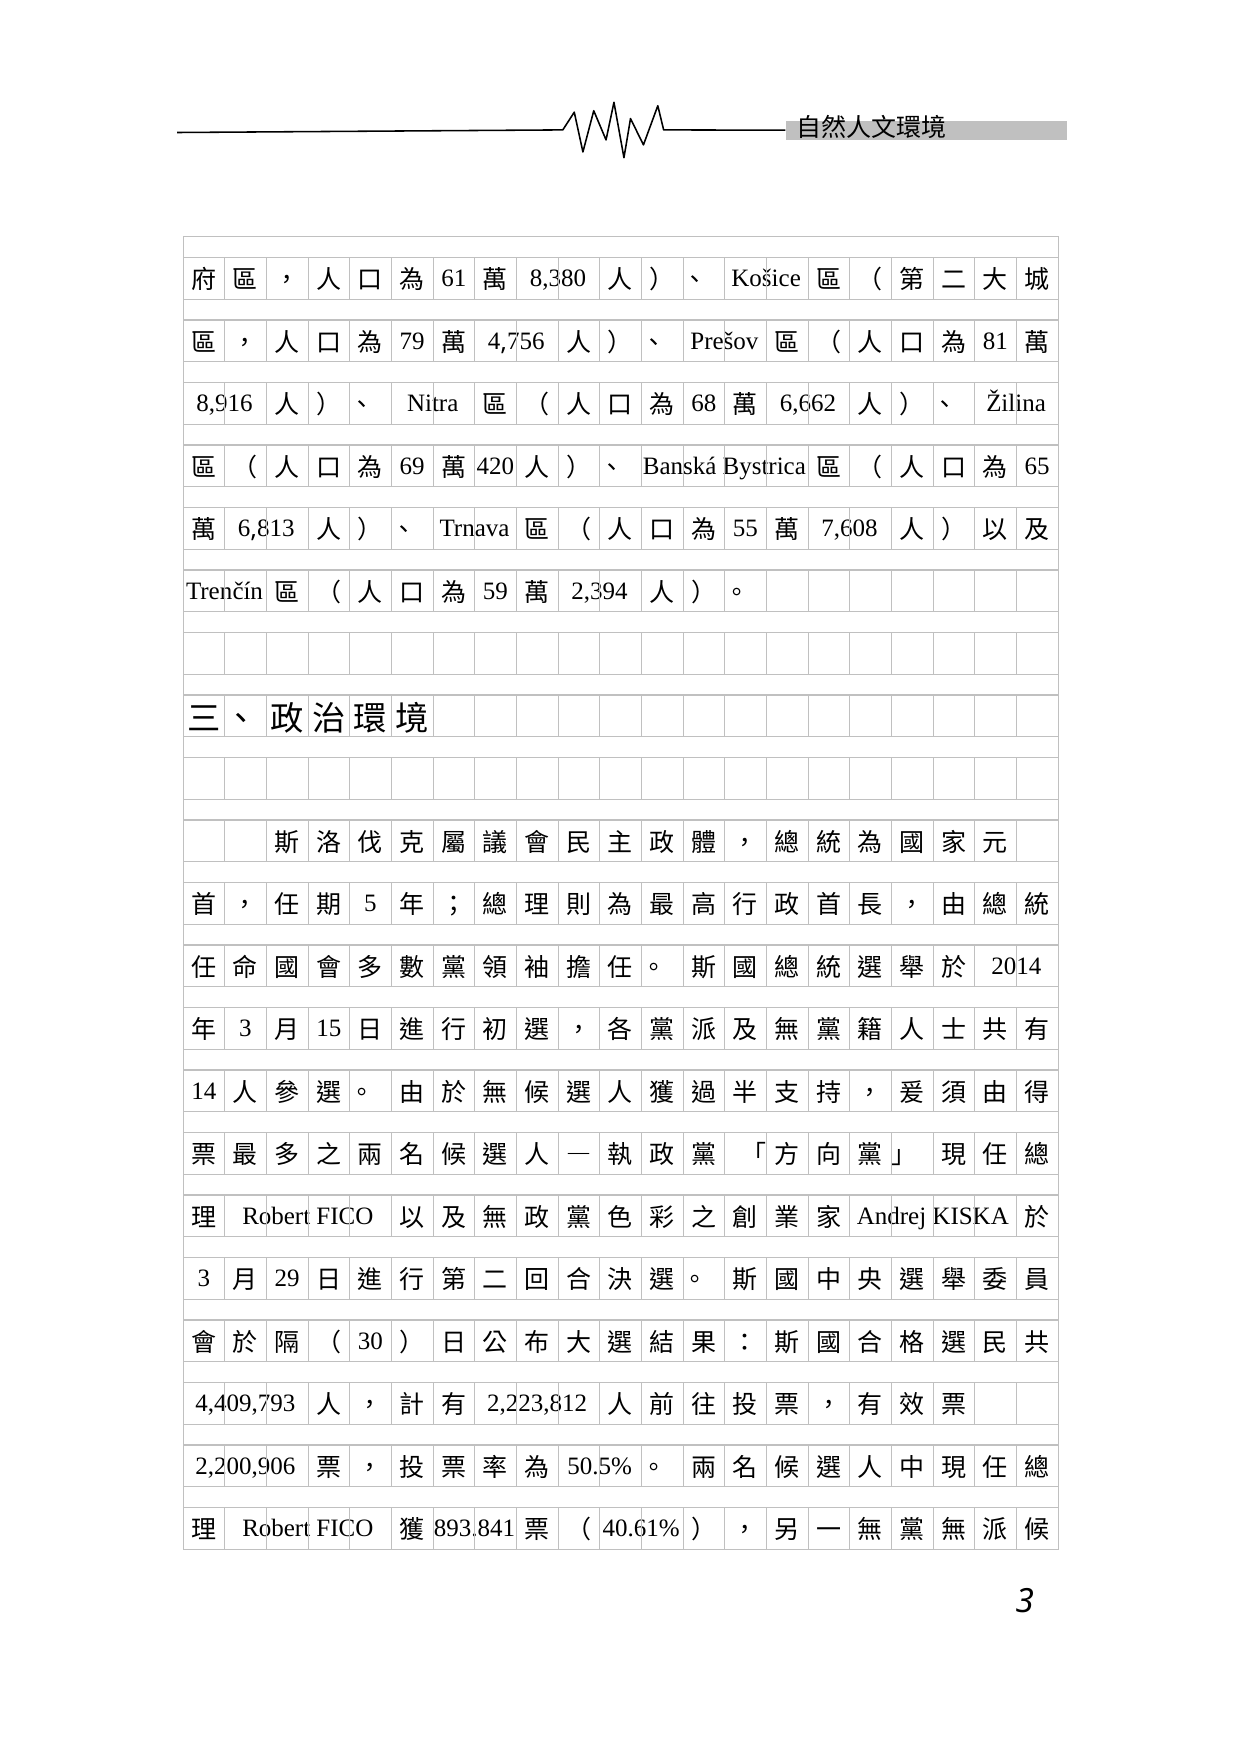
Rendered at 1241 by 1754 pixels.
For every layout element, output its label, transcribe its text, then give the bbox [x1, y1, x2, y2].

text 斯國自2002年1月1日起將全國分為8大自治區（Higher Regional Units），各區行政中心與區同名，各行政區之人口數量分別為：Bratislava區（首府區，人口為61萬8,380人）、Košice區（第二大城區，人口為79萬4,756人）、Prešov區（人口為81萬8,916人）、Nitra區（人口為68萬6,662人）、Žilina區（人口為69萬420人）、Banská Bystrica區（人口為65萬6,813人）、Trnava區（人口為55萬7,608人）以及Trenčín區（人口為59萬2,394人）。 [184, 550, 1058, 569]
text 斯洛伐克屬議會民主政體，總統為國家元首，任期5年；總理則為最高行政首長，由總統任命國會多數黨領袖擔任。斯國總統選舉於2014年3月15日進行初選，各黨派及無黨籍人士共有14人參選。由於無候選人獲過半支持，爰須由得票最多之兩名候選人—執政黨「方向黨」現任總理Robert FICO以及無政黨色彩之創業家Andrej KISKA於3月29日進行第二回合決選。斯國中央選舉委員會於隔（30）日公布大選結果：斯國合格選民共4,409,793人，計有2,223,812人前往投票，有效票2,200,906票，投票率為50.5%。兩名候選人中現任總理Robert FICO獲893.841票（40.61%），另一無黨無派候選人Andrej KISKA獲1,307,065票（59.38%），由K候選人獲勝，任期5年，並成為斯國史上首位無黨派總統；並由Smer黨Robert FICO擔任總理，籌組內閣。 [184, 1175, 1058, 1194]
text [517, 696, 558, 736]
text [684, 696, 724, 736]
text [725, 696, 766, 736]
text [934, 696, 974, 736]
text 政 [267, 696, 308, 736]
text [975, 696, 1016, 736]
text 斯洛伐克屬議會民主政體，總統為國家元首，任期5年；總理則為最高行政首長，由總統任命國會多數黨領袖擔任。斯國總統選舉於2014年3月15日進行初選，各黨派及無黨籍人士共有14人參選。由於無候選人獲過半支持，爰須由得票最多之兩名候選人—執政黨「方向黨」現任總理Robert FICO以及無政黨色彩之創業家Andrej KISKA於3月29日進行第二回合決選。斯國中央選舉委員會於隔（30）日公布大選結果：斯國合格選民共4,409,793人，計有2,223,812人前往投票，有效票2,200,906票，投票率為50.5%。兩名候選人中現任總理Robert FICO獲893.841票（40.61%），另一無黨無派候選人Andrej KISKA獲1,307,065票（59.38%），由K候選人獲勝，任期5年，並成為斯國史上首位無黨派總統；並由Smer黨Robert FICO擔任總理，籌組內閣。 [184, 1112, 1058, 1132]
text 斯國自2002年1月1日起將全國分為8大自治區（Higher Regional Units），各區行政中心與區同名，各行政區之人口數量分別為：Bratislava區（首府區，人口為61萬8,380人）、Košice區（第二大城區，人口為79萬4,756人）、Prešov區（人口為81萬8,916人）、Nitra區（人口為68萬6,662人）、Žilina區（人口為69萬420人）、Banská Bystrica區（人口為65萬6,813人）、Trnava區（人口為55萬7,608人）以及Trenčín區（人口為59萬2,394人）。 [184, 362, 1058, 382]
text 、 [225, 696, 266, 736]
text [892, 696, 933, 736]
text 斯洛伐克屬議會民主政體，總統為國家元首，任期5年；總理則為最高行政首長，由總統任命國會多數黨領袖擔任。斯國總統選舉於2014年3月15日進行初選，各黨派及無黨籍人士共有14人參選。由於無候選人獲過半支持，爰須由得票最多之兩名候選人—執政黨「方向黨」現任總理Robert FICO以及無政黨色彩之創業家Andrej KISKA於3月29日進行第二回合決選。斯國中央選舉委員會於隔（30）日公布大選結果：斯國合格選民共4,409,793人，計有2,223,812人前往投票，有效票2,200,906票，投票率為50.5%。兩名候選人中現任總理Robert FICO獲893.841票（40.61%），另一無黨無派候選人Andrej KISKA獲1,307,065票（59.38%），由K候選人獲勝，任期5年，並成為斯國史上首位無黨派總統；並由Smer黨Robert FICO擔任總理，籌組內閣。 [184, 925, 1058, 944]
text 斯洛伐克屬議會民主政體，總統為國家元首，任期5年；總理則為最高行政首長，由總統任命國會多數黨領袖擔任。斯國總統選舉於2014年3月15日進行初選，各黨派及無黨籍人士共有14人參選。由於無候選人獲過半支持，爰須由得票最多之兩名候選人—執政黨「方向黨」現任總理Robert FICO以及無政黨色彩之創業家Andrej KISKA於3月29日進行第二回合決選。斯國中央選舉委員會於隔（30）日公布大選結果：斯國合格選民共4,409,793人，計有2,223,812人前往投票，有效票2,200,906票，投票率為50.5%。兩名候選人中現任總理Robert FICO獲893.841票（40.61%），另一無黨無派候選人Andrej KISKA獲1,307,065票（59.38%），由K候選人獲勝，任期5年，並成為斯國史上首位無黨派總統；並由Smer黨Robert FICO擔任總理，籌組內閣。 [184, 987, 1058, 1007]
text 三 [184, 696, 224, 736]
text 斯洛伐克屬議會民主政體，總統為國家元首，任期5年；總理則為最高行政首長，由總統任命國會多數黨領袖擔任。斯國總統選舉於2014年3月15日進行初選，各黨派及無黨籍人士共有14人參選。由於無候選人獲過半支持，爰須由得票最多之兩名候選人—執政黨「方向黨」現任總理Robert FICO以及無政黨色彩之創業家Andrej KISKA於3月29日進行第二回合決選。斯國中央選舉委員會於隔（30）日公布大選結果：斯國合格選民共4,409,793人，計有2,223,812人前往投票，有效票2,200,906票，投票率為50.5%。兩名候選人中現任總理Robert FICO獲893.841票（40.61%），另一無黨無派候選人Andrej KISKA獲1,307,065票（59.38%），由K候選人獲勝，任期5年，並成為斯國史上首位無黨派總統；並由Smer黨Robert FICO擔任總理，籌組內閣。 [184, 1487, 1058, 1507]
text 斯洛伐克屬議會民主政體，總統為國家元首，任期5年；總理則為最高行政首長，由總統任命國會多數黨領袖擔任。斯國總統選舉於2014年3月15日進行初選，各黨派及無黨籍人士共有14人參選。由於無候選人獲過半支持，爰須由得票最多之兩名候選人—執政黨「方向黨」現任總理Robert FICO以及無政黨色彩之創業家Andrej KISKA於3月29日進行第二回合決選。斯國中央選舉委員會於隔（30）日公布大選結果：斯國合格選民共4,409,793人，計有2,223,812人前往投票，有效票2,200,906票，投票率為50.5%。兩名候選人中現任總理Robert FICO獲893.841票（40.61%），另一無黨無派候選人Andrej KISKA獲1,307,065票（59.38%），由K候選人獲勝，任期5年，並成為斯國史上首位無黨派總統；並由Smer黨Robert FICO擔任總理，籌組內閣。 [184, 800, 1058, 819]
text [1017, 696, 1058, 736]
text 斯洛伐克屬議會民主政體，總統為國家元首，任期5年；總理則為最高行政首長，由總統任命國會多數黨領袖擔任。斯國總統選舉於2014年3月15日進行初選，各黨派及無黨籍人士共有14人參選。由於無候選人獲過半支持，爰須由得票最多之兩名候選人—執政黨「方向黨」現任總理Robert FICO以及無政黨色彩之創業家Andrej KISKA於3月29日進行第二回合決選。斯國中央選舉委員會於隔（30）日公布大選結果：斯國合格選民共4,409,793人，計有2,223,812人前往投票，有效票2,200,906票，投票率為50.5%。兩名候選人中現任總理Robert FICO獲893.841票（40.61%），另一無黨無派候選人Andrej KISKA獲1,307,065票（59.38%），由K候選人獲勝，任期5年，並成為斯國史上首位無黨派總統；並由Smer黨Robert FICO擔任總理，籌組內閣。 [184, 1237, 1058, 1257]
text [850, 696, 891, 736]
text [559, 696, 599, 736]
text 斯洛伐克屬議會民主政體，總統為國家元首，任期5年；總理則為最高行政首長，由總統任命國會多數黨領袖擔任。斯國總統選舉於2014年3月15日進行初選，各黨派及無黨籍人士共有14人參選。由於無候選人獲過半支持，爰須由得票最多之兩名候選人—執政黨「方向黨」現任總理Robert FICO以及無政黨色彩之創業家Andrej KISKA於3月29日進行第二回合決選。斯國中央選舉委員會於隔（30）日公布大選結果：斯國合格選民共4,409,793人，計有2,223,812人前往投票，有效票2,200,906票，投票率為50.5%。兩名候選人中現任總理Robert FICO獲893.841票（40.61%），另一無黨無派候選人Andrej KISKA獲1,307,065票（59.38%），由K候選人獲勝，任期5年，並成為斯國史上首位無黨派總統；並由Smer黨Robert FICO擔任總理，籌組內閣。 [184, 1362, 1058, 1382]
text 斯國自2002年1月1日起將全國分為8大自治區（Higher Regional Units），各區行政中心與區同名，各行政區之人口數量分別為：Bratislava區（首府區，人口為61萬8,380人）、Košice區（第二大城區，人口為79萬4,756人）、Prešov區（人口為81萬8,916人）、Nitra區（人口為68萬6,662人）、Žilina區（人口為69萬420人）、Banská Bystrica區（人口為65萬6,813人）、Trnava區（人口為55萬7,608人）以及Trenčín區（人口為59萬2,394人）。 [184, 425, 1058, 444]
text 斯洛伐克屬議會民主政體，總統為國家元首，任期5年；總理則為最高行政首長，由總統任命國會多數黨領袖擔任。斯國總統選舉於2014年3月15日進行初選，各黨派及無黨籍人士共有14人參選。由於無候選人獲過半支持，爰須由得票最多之兩名候選人—執政黨「方向黨」現任總理Robert FICO以及無政黨色彩之創業家Andrej KISKA於3月29日進行第二回合決選。斯國中央選舉委員會於隔（30）日公布大選結果：斯國合格選民共4,409,793人，計有2,223,812人前往投票，有效票2,200,906票，投票率為50.5%。兩名候選人中現任總理Robert FICO獲893.841票（40.61%），另一無黨無派候選人Andrej KISKA獲1,307,065票（59.38%），由K候選人獲勝，任期5年，並成為斯國史上首位無黨派總統；並由Smer黨Robert FICO擔任總理，籌組內閣。 [184, 1425, 1058, 1444]
text 斯洛伐克屬議會民主政體，總統為國家元首，任期5年；總理則為最高行政首長，由總統任命國會多數黨領袖擔任。斯國總統選舉於2014年3月15日進行初選，各黨派及無黨籍人士共有14人參選。由於無候選人獲過半支持，爰須由得票最多之兩名候選人—執政黨「方向黨」現任總理Robert FICO以及無政黨色彩之創業家Andrej KISKA於3月29日進行第二回合決選。斯國中央選舉委員會於隔（30）日公布大選結果：斯國合格選民共4,409,793人，計有2,223,812人前往投票，有效票2,200,906票，投票率為50.5%。兩名候選人中現任總理Robert FICO獲893.841票（40.61%），另一無黨無派候選人Andrej KISKA獲1,307,065票（59.38%），由K候選人獲勝，任期5年，並成為斯國史上首位無黨派總統；並由Smer黨Robert FICO擔任總理，籌組內閣。 [184, 862, 1058, 882]
text 治 [309, 696, 349, 736]
text 境 [392, 696, 433, 736]
text [767, 696, 808, 736]
text [434, 696, 474, 736]
text 斯洛伐克屬議會民主政體，總統為國家元首，任期5年；總理則為最高行政首長，由總統任命國會多數黨領袖擔任。斯國總統選舉於2014年3月15日進行初選，各黨派及無黨籍人士共有14人參選。由於無候選人獲過半支持，爰須由得票最多之兩名候選人—執政黨「方向黨」現任總理Robert FICO以及無政黨色彩之創業家Andrej KISKA於3月29日進行第二回合決選。斯國中央選舉委員會於隔（30）日公布大選結果：斯國合格選民共4,409,793人，計有2,223,812人前往投票，有效票2,200,906票，投票率為50.5%。兩名候選人中現任總理Robert FICO獲893.841票（40.61%），另一無黨無派候選人Andrej KISKA獲1,307,065票（59.38%），由K候選人獲勝，任期5年，並成為斯國史上首位無黨派總統；並由Smer黨Robert FICO擔任總理，籌組內閣。 [184, 1300, 1058, 1319]
text [642, 696, 683, 736]
text 環 [350, 696, 391, 736]
text [600, 696, 641, 736]
text 斯國自2002年1月1日起將全國分為8大自治區（Higher Regional Units），各區行政中心與區同名，各行政區之人口數量分別為：Bratislava區（首府區，人口為61萬8,380人）、Košice區（第二大城區，人口為79萬4,756人）、Prešov區（人口為81萬8,916人）、Nitra區（人口為68萬6,662人）、Žilina區（人口為69萬420人）、Banská Bystrica區（人口為65萬6,813人）、Trnava區（人口為55萬7,608人）以及Trenčín區（人口為59萬2,394人）。 [184, 237, 1058, 257]
text [184, 675, 1058, 694]
text 斯國自2002年1月1日起將全國分為8大自治區（Higher Regional Units），各區行政中心與區同名，各行政區之人口數量分別為：Bratislava區（首府區，人口為61萬8,380人）、Košice區（第二大城區，人口為79萬4,756人）、Prešov區（人口為81萬8,916人）、Nitra區（人口為68萬6,662人）、Žilina區（人口為69萬420人）、Banská Bystrica區（人口為65萬6,813人）、Trnava區（人口為55萬7,608人）以及Trenčín區（人口為59萬2,394人）。 [184, 487, 1058, 507]
text 斯國自2002年1月1日起將全國分為8大自治區（Higher Regional Units），各區行政中心與區同名，各行政區之人口數量分別為：Bratislava區（首府區，人口為61萬8,380人）、Košice區（第二大城區，人口為79萬4,756人）、Prešov區（人口為81萬8,916人）、Nitra區（人口為68萬6,662人）、Žilina區（人口為69萬420人）、Banská Bystrica區（人口為65萬6,813人）、Trnava區（人口為55萬7,608人）以及Trenčín區（人口為59萬2,394人）。 [184, 300, 1058, 319]
text [809, 696, 849, 736]
text [475, 696, 516, 736]
text 斯洛伐克屬議會民主政體，總統為國家元首，任期5年；總理則為最高行政首長，由總統任命國會多數黨領袖擔任。斯國總統選舉於2014年3月15日進行初選，各黨派及無黨籍人士共有14人參選。由於無候選人獲過半支持，爰須由得票最多之兩名候選人—執政黨「方向黨」現任總理Robert FICO以及無政黨色彩之創業家Andrej KISKA於3月29日進行第二回合決選。斯國中央選舉委員會於隔（30）日公布大選結果：斯國合格選民共4,409,793人，計有2,223,812人前往投票，有效票2,200,906票，投票率為50.5%。兩名候選人中現任總理Robert FICO獲893.841票（40.61%），另一無黨無派候選人Andrej KISKA獲1,307,065票（59.38%），由K候選人獲勝，任期5年，並成為斯國史上首位無黨派總統；並由Smer黨Robert FICO擔任總理，籌組內閣。 [184, 1050, 1058, 1069]
